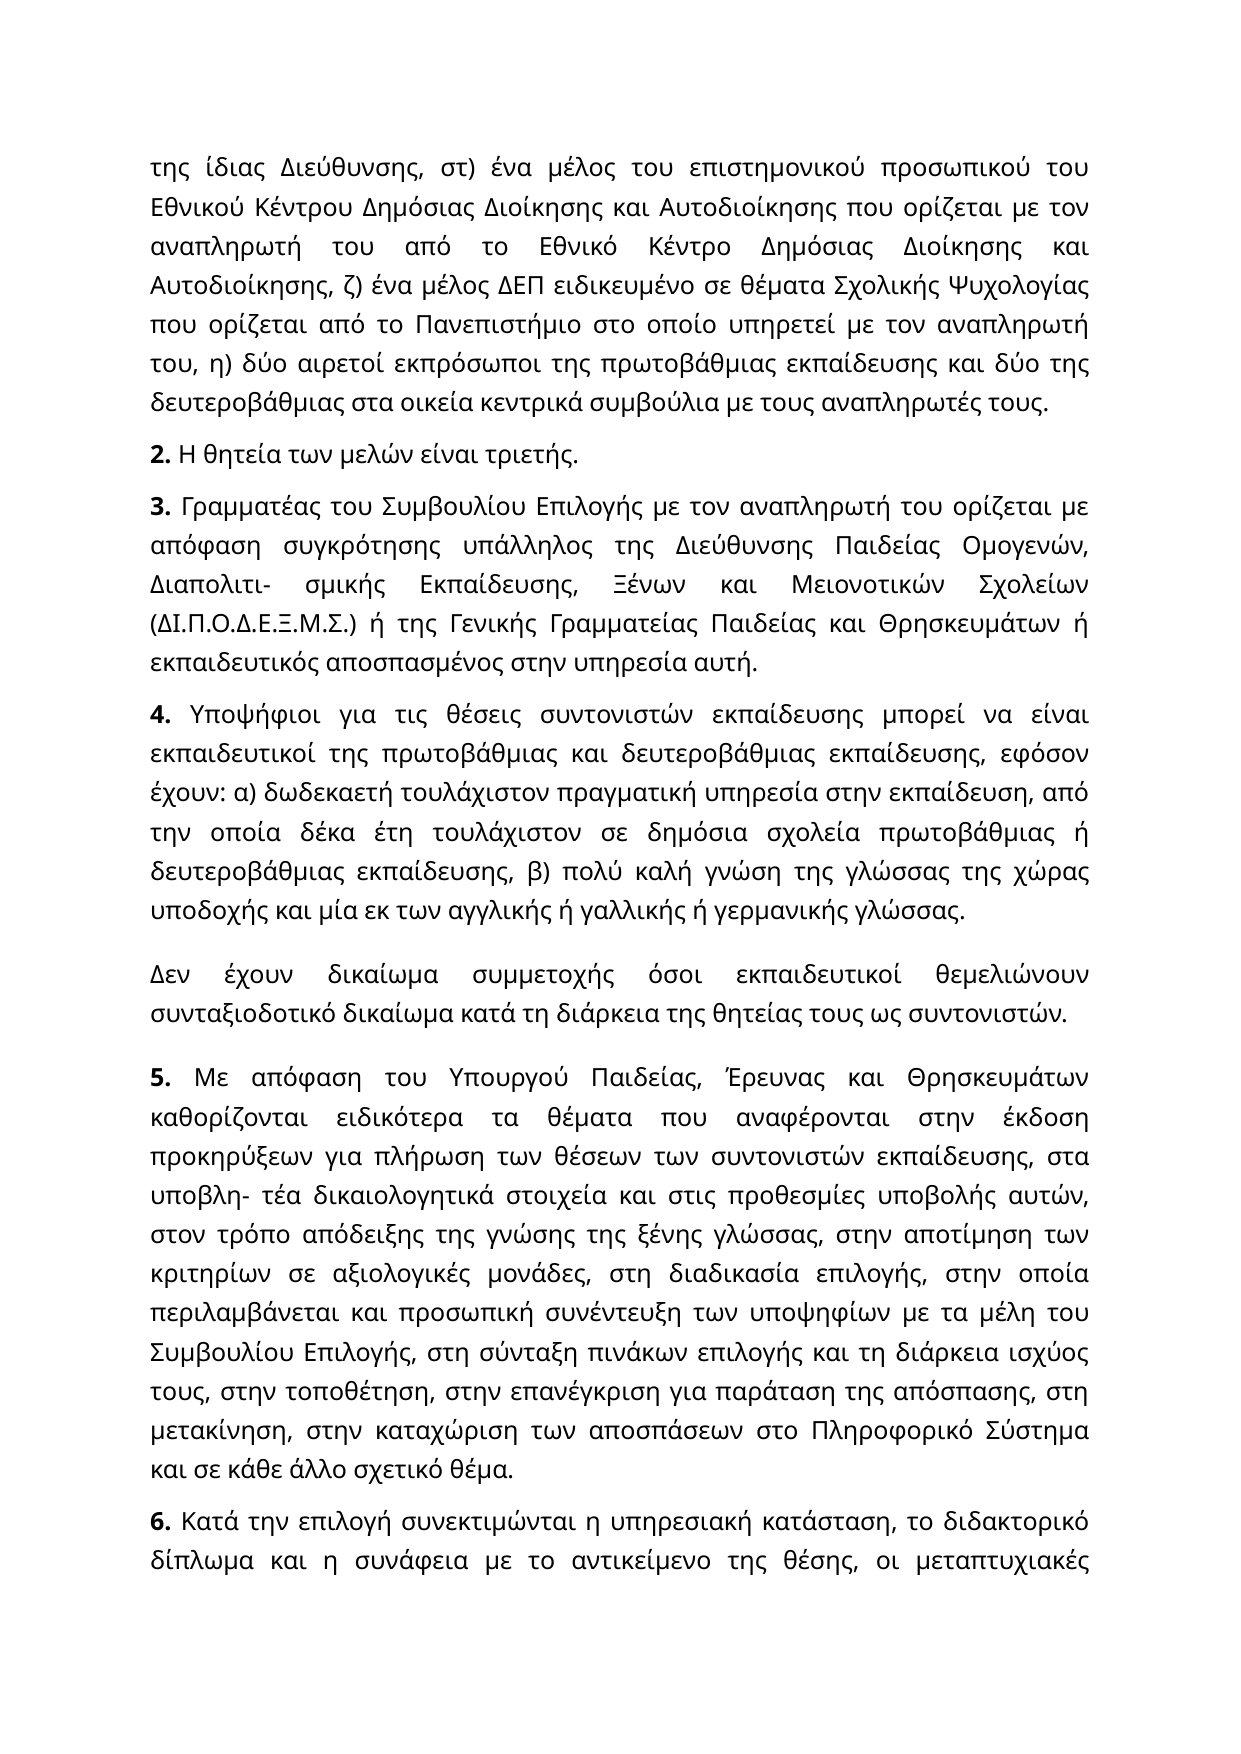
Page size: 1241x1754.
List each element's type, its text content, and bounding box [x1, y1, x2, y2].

text της ίδιας Διεύθυνσης, στ) ένα μέλος του επιστημονικού προσωπικού του Εθνικού Κέντρου Δημόσιας Διοίκησης και Αυτοδιοίκησης που ορίζεται με τον αναπληρωτή του από το Εθνικό Κέντρο Δημόσιας Διοίκησης και Αυτοδιοίκησης, ζ) ένα μέλος ΔΕΠ ειδικευμένο σε θέματα Σχολικής Ψυχολογίας που ορίζεται από το Πανεπιστήμιο στο οποίο υπηρετεί με τον αναπληρωτή του, η) δύο αιρετοί εκπρόσωποι της πρωτοβάθμιας εκπαίδευσης και δύο της δευτεροβάθμιας στα οικεία κεντρικά συμβούλια με τους αναπληρωτές τους. [150, 150, 1090, 419]
text 4. Υποψήφιοι για τις θέσεις συντονιστών εκπαίδευσης μπορεί να είναι εκπαιδευτικοί της πρωτοβάθμιας και δευτεροβάθμιας εκπαίδευσης, εφόσον έχουν: α) δωδεκαετή τουλάχιστον πραγματική υπηρεσία στην εκπαίδευση, από την οποία δέκα έτη τουλάχιστον σε δημόσια σχολεία πρωτοβάθμιας ή δευτεροβάθμιας εκπαίδευσης, β) πολύ καλή γνώση της γλώσσας της χώρας υποδοχής και μία εκ των αγγλικής ή γαλλικής ή γερμανικής γλώσσας. [150, 697, 1090, 927]
text Δεν έχουν δικαίωμα συμμετοχής όσοι εκπαιδευτικοί θεμελιώνουν συνταξιοδοτικό δικαίωμα κατά τη διάρκεια της θητείας τους ως συντονιστών. [150, 957, 1090, 1030]
text 5. Με απόφαση του Υπουργού Παιδείας, Έρευνας και Θρησκευμάτων καθορίζονται ειδικότερα τα θέματα που αναφέρονται στην έκδοση προκηρύξεων για πλήρωση των θέσεων των συντονιστών εκπαίδευσης, στα υποβλη- τέα δικαιολογητικά στοιχεία και στις προθεσμίες υποβολής αυτών, στον τρόπο απόδειξης της γνώσης της ξένης γλώσσας, στην αποτίμηση των κριτηρίων σε αξιολογικές μονάδες, στη διαδικασία επιλογής, στην οποία περιλαμβάνεται και προσωπική συνέντευξη των υποψηφίων με τα μέλη του Συμβουλίου Επιλογής, στη σύνταξη πινάκων επιλογής και τη διάρκεια ισχύος τους, στην τοποθέτηση, στην επανέγκριση για παράταση της απόσπασης, στη μετακίνηση, στην καταχώριση των αποσπάσεων στο Πληροφορικό Σύστημα και σε κάθε άλλο σχετικό θέμα. [150, 1060, 1090, 1486]
text 2. Η θητεία των μελών είναι τριετής. [150, 437, 1090, 471]
text 3. Γραμματέας του Συμβουλίου Επιλογής με τον αναπληρωτή του ορίζεται με απόφαση συγκρότησης υπάλληλος της Διεύθυνσης Παιδείας Ομογενών, Διαπολιτι- σμικής Εκπαίδευσης, Ξένων και Μειονοτικών Σχολείων (ΔΙ.Π.Ο.Δ.Ε.Ξ.Μ.Σ.) ή της Γενικής Γραμματείας Παιδείας και Θρησκευμάτων ή εκπαιδευτικός αποσπασμένος στην υπηρεσία αυτή. [150, 488, 1090, 679]
text 6. Κατά την επιλογή συνεκτιμώνται η υπηρεσιακή κατάσταση, το διδακτορικό δίπλωμα και η συνάφεια με το αντικείμενο της θέσης, οι μεταπτυχιακές [150, 1503, 1090, 1577]
